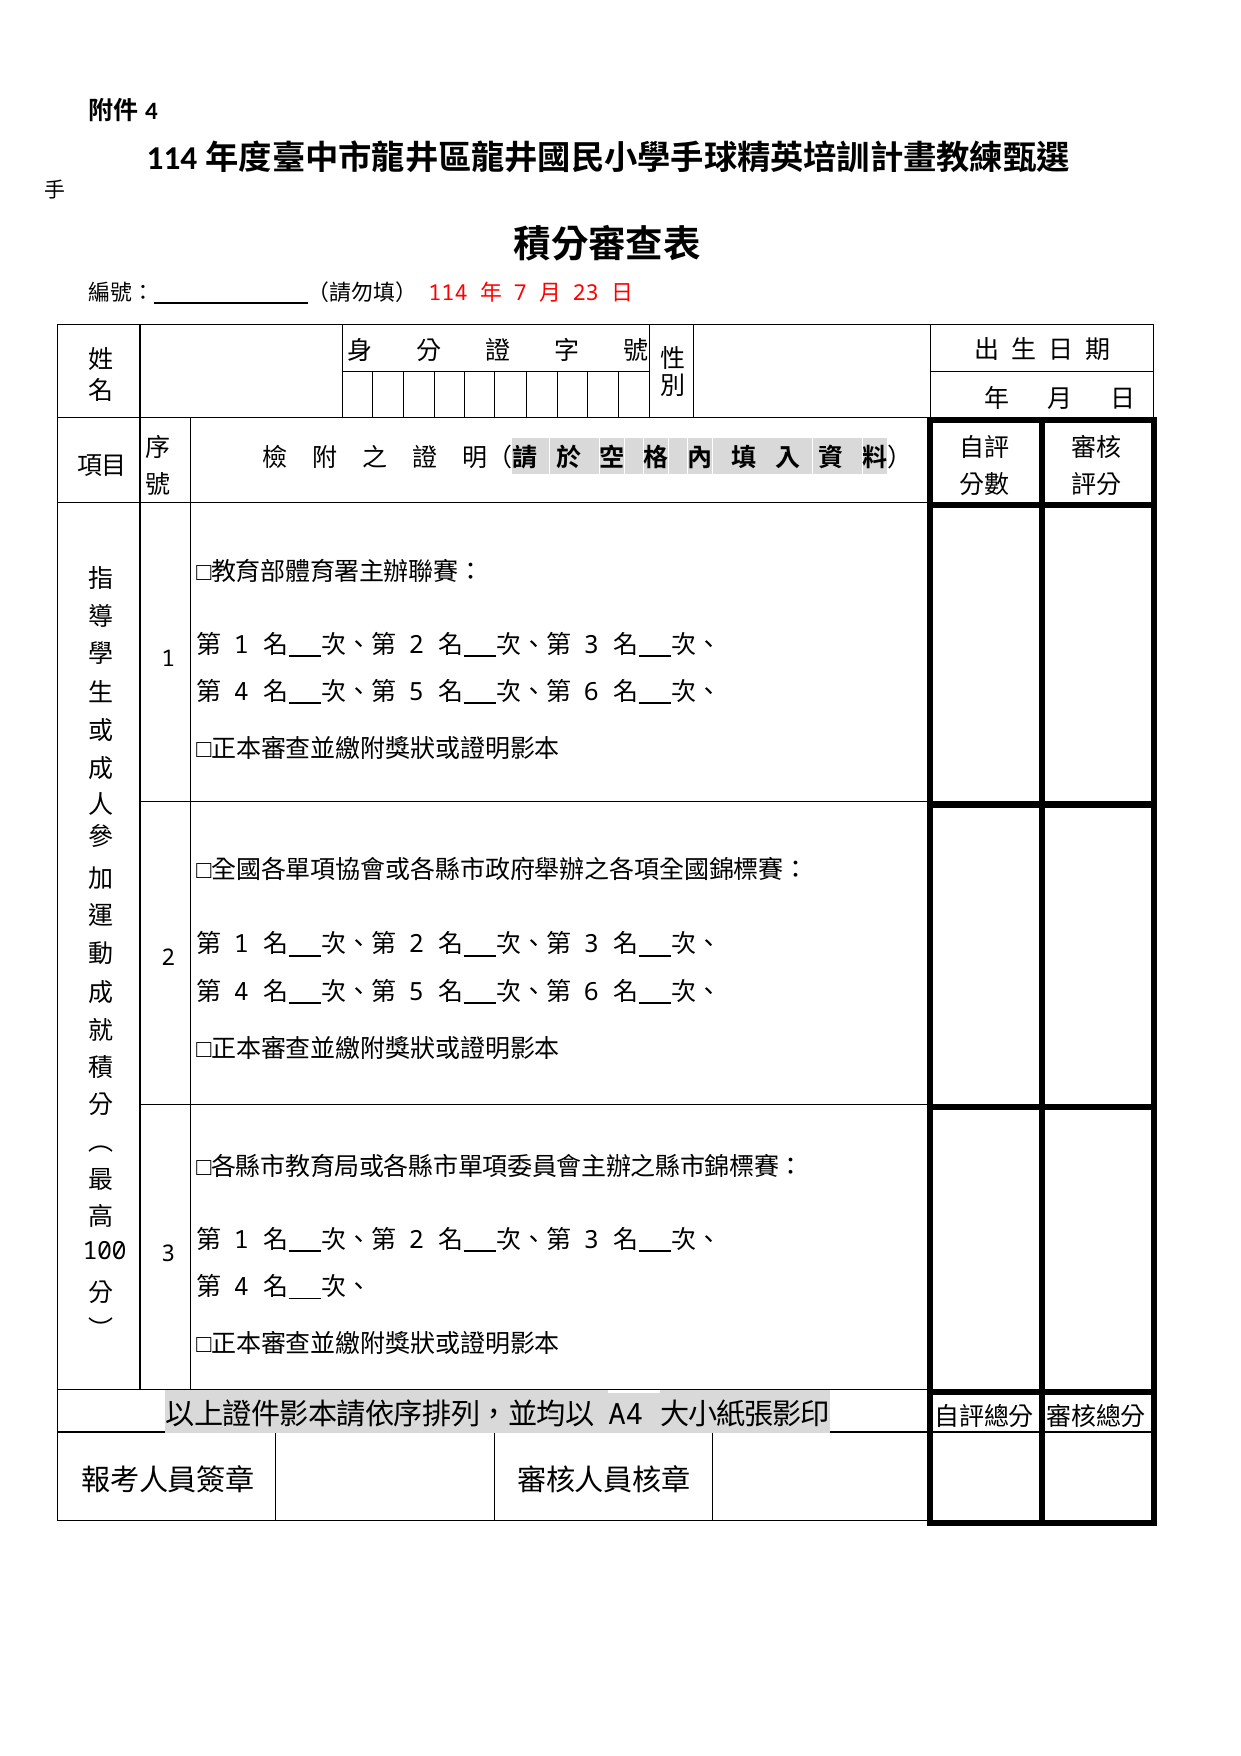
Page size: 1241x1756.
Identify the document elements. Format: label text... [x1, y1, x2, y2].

table_cell 以上證件影本請依序排列，並均以 A4 大小紙張影印 [58, 1390, 927, 1431]
table_cell 第 4 名 次、第 5 名 次、第 6 名 次、 [191, 971, 927, 1008]
table_cell ︵ 最 [58, 1120, 139, 1195]
table_header 出 生 日 期 [931, 325, 1153, 371]
table_cell [191, 820, 927, 852]
table_cell [141, 1120, 190, 1195]
table_cell [141, 1083, 190, 1104]
table_cell □各縣市教育局或各縣市單項委員會主辦之縣市錦標賽： [191, 1120, 927, 1195]
table_cell [1045, 808, 1151, 1104]
table_cell [558, 372, 587, 417]
table_cell [141, 1008, 190, 1083]
table_cell [465, 372, 494, 417]
table_cell [191, 1083, 927, 1104]
table_header 姓名 [58, 325, 139, 417]
table_cell 加 [58, 852, 139, 894]
table_cell [1045, 1433, 1151, 1520]
table_cell [141, 503, 190, 594]
table_header 性別 [650, 325, 693, 417]
table_cell [435, 372, 464, 417]
table_cell [141, 1105, 190, 1120]
table_cell [343, 372, 372, 417]
table_cell 分 [58, 1083, 139, 1120]
table_cell 1 [141, 594, 190, 671]
table_cell [141, 784, 190, 801]
table_cell 或 成 [58, 709, 139, 783]
table_cell [1045, 508, 1151, 801]
table_cell [141, 820, 190, 852]
table_cell 分 [58, 1267, 139, 1308]
table_cell [141, 1267, 190, 1308]
table_cell 生 [58, 671, 139, 708]
table_cell [191, 1105, 927, 1120]
table_cell 項目 [58, 418, 139, 502]
table_cell □正本審查並繳附獎狀或證明影本 [191, 1308, 927, 1389]
table_cell [191, 802, 927, 820]
table_cell 第 1 名 次、第 2 名 次、第 3 名 次、 [191, 894, 927, 971]
table_cell 審核人員核章 [495, 1433, 712, 1520]
table_header 身 分 證 [343, 325, 526, 371]
table_cell 報考人員簽章 [58, 1433, 275, 1520]
table_cell 序號 [141, 418, 190, 502]
table_cell [276, 1433, 494, 1520]
table_cell [588, 372, 618, 417]
table_cell 3 [141, 1195, 190, 1267]
table_cell 第 1 名 次、第 2 名 次、第 3 名 次、 [191, 594, 927, 671]
table_cell 年 [931, 372, 1042, 417]
table_header [694, 325, 930, 417]
table_cell 第 1 名 次、第 2 名 次、第 3 名 次、 [191, 1195, 927, 1267]
table_header 號 [588, 325, 649, 371]
table_cell [141, 852, 190, 894]
table_cell 月 日 [1042, 372, 1153, 417]
table_cell 高 100 [58, 1195, 139, 1267]
table_cell [933, 1110, 1039, 1389]
text 編號： （請勿填） 114 年 7 月 23 日 [89, 275, 1167, 307]
table_cell [495, 372, 526, 417]
table_cell [713, 1433, 927, 1520]
table_cell [933, 508, 1039, 801]
table_cell 參 [58, 820, 139, 852]
subtitle 積分審查表 [47, 215, 1167, 268]
table_cell 成 [58, 971, 139, 1008]
table_cell 審核總分 [1045, 1395, 1151, 1431]
table_cell □正本審查並繳附獎狀或證明影本 [191, 709, 927, 783]
table_cell 第 4 名 次、第 5 名 次、第 6 名 次、 [191, 671, 927, 708]
table_cell 檢 附 之 證 明（請 於 空 格 內 填 入 資 料） [191, 418, 927, 502]
table_cell ︶ [58, 1308, 139, 1389]
table_cell 指 [58, 503, 139, 594]
table_cell 人 [58, 784, 139, 820]
table_cell [141, 1308, 190, 1389]
table_cell 第 4 名 次、 [191, 1267, 927, 1308]
table_cell [933, 1433, 1039, 1520]
table_cell [141, 671, 190, 708]
table_cell 運 動 [58, 894, 139, 971]
table_cell □全國各單項協會或各縣市政府舉辦之各項全國錦標賽： [191, 852, 927, 894]
table_cell [1045, 1110, 1151, 1389]
table_cell □教育部體育署主辦聯賽： [191, 503, 927, 594]
table_cell 自評總分 [933, 1395, 1039, 1431]
table_cell [619, 372, 649, 417]
table_cell 審核 評分 [1045, 423, 1151, 502]
table_header [141, 325, 342, 417]
table_header 字 [526, 325, 588, 371]
table_cell [141, 802, 190, 820]
table_cell 就 積 [58, 1008, 139, 1083]
table_cell [933, 808, 1039, 1104]
table_cell [373, 372, 403, 417]
table_cell 導 學 [58, 594, 139, 671]
table_cell [191, 784, 927, 801]
table_cell 2 [141, 894, 190, 971]
table_cell □正本審查並繳附獎狀或證明影本 [191, 1008, 927, 1083]
table_cell 自評 分數 [933, 423, 1039, 502]
table_cell [141, 971, 190, 1008]
table_cell [404, 372, 434, 417]
table_cell [141, 709, 190, 783]
table_cell [527, 372, 557, 417]
